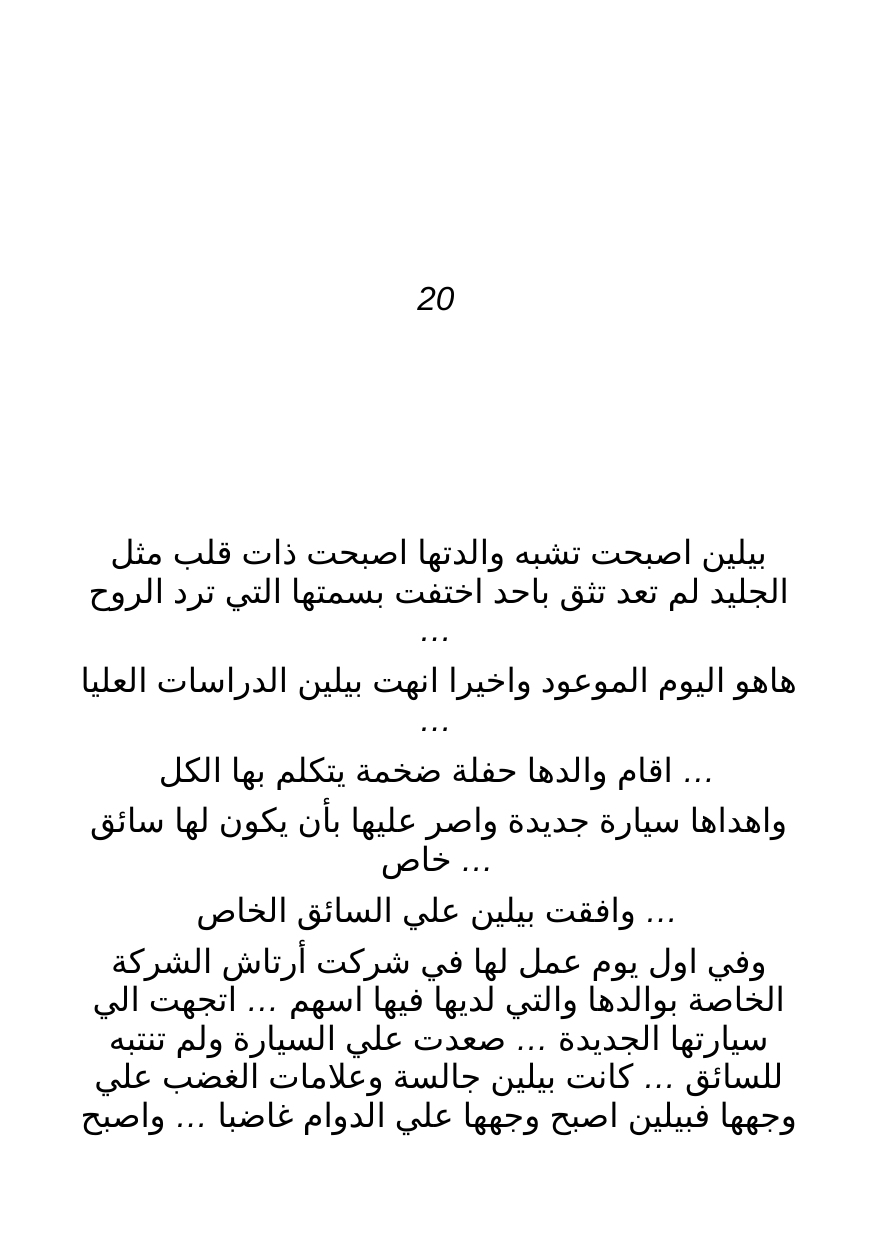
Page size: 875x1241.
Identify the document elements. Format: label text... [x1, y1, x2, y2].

text 20 [75, 279, 799, 317]
text وفي اول يوم عمل لها في شركت أرتاش الشركة الخاصة بوالدها والتي لديها فيها اسهم … اتجهت الي سيارتها الجديدة … صعدت علي السيارة ولم تنتبه للسائق … كانت بيلين جالسة وعلامات الغضب علي وجهها فبيلين اصبح وجهها علي الدوام غاضبا … واصبح من الصعب ان يضحكها احد …سألها السائق : الي اين يا سيدة بيلين ؟ [75, 942, 799, 1134]
text اقام والدها حفلة ضخمة يتكلم بها الكل … [75, 751, 799, 789]
text وافقت بيلين علي السائق الخاص … [75, 891, 799, 929]
text هاهو اليوم الموعود واخيرا انهت بيلين الدراسات العليا … [75, 661, 799, 738]
text واهداها سيارة جديدة واصر عليها بأن يكون لها سائق خاص … [75, 802, 799, 878]
text بيلين اصبحت تشبه والدتها اصبحت ذات قلب مثل الجليد لم تعد تثق باحد اختفت بسمتها التي ترد الروح … [75, 533, 799, 649]
